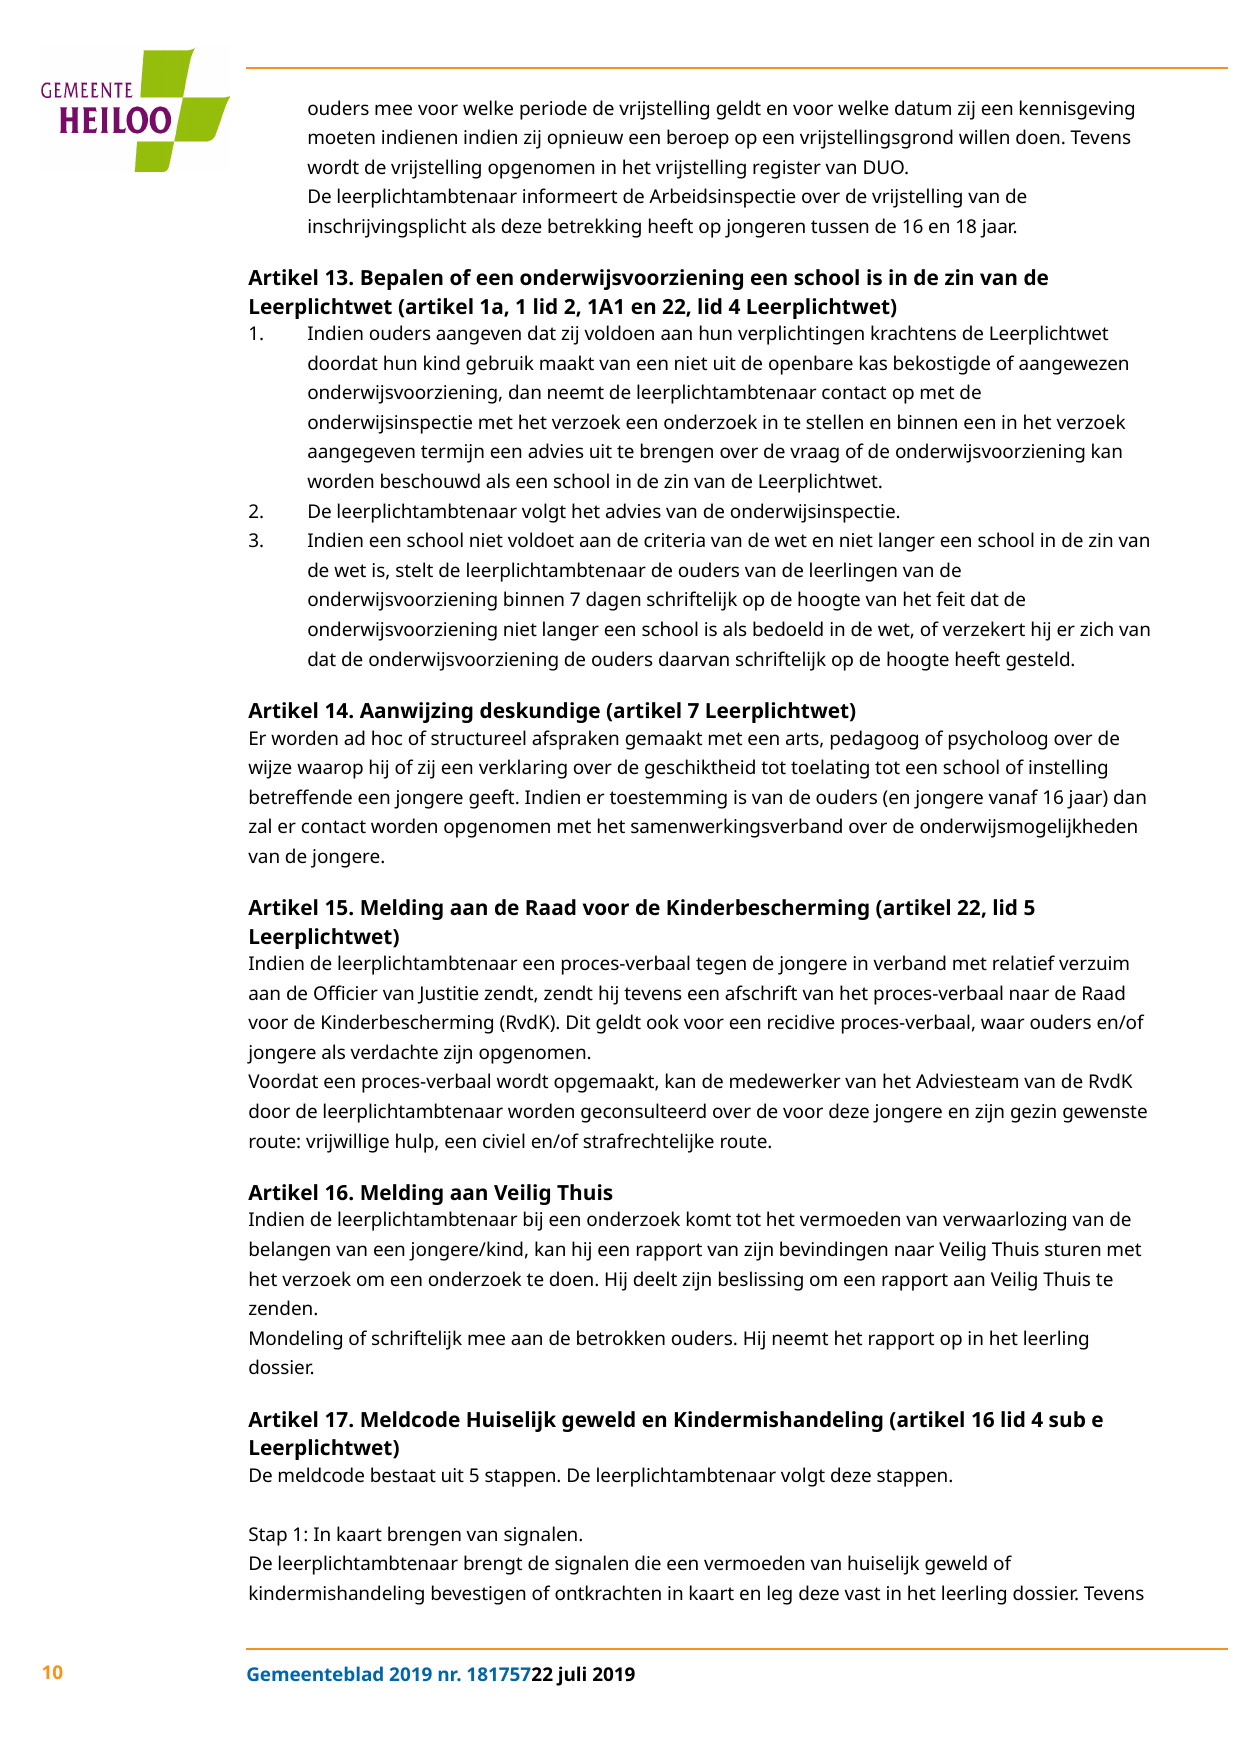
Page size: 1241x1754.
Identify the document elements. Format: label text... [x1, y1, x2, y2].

list Indien ouders aangeven dat zij voldoen aan hun verplichtingen krachtens de Leerplichtwet doordat hun kind gebruik maakt van een niet uit de openbare kas bekostigde of aangewezen onderwijsvoorziening, dan neemt de leerplichtambtenaar contact op met de onderwijsinspectie met het verzoek een onderzoek in te stellen en binnen een in het verzoek aangegeven termijn een advies uit te brengen over de vraag of de onderwijsvoorziening kan worden beschouwd als een school in de zin van de Leerplichtwet. [248, 320, 1152, 494]
list Indien een school niet voldoet aan de criteria van de wet en niet langer een school in de zin van de wet is, stelt de leerplichtambtenaar de ouders van de leerlingen van de onderwijsvoorziening binnen 7 dagen schriftelijk op de hoogte van het feit dat de onderwijsvoorziening niet langer een school is als bedoeld in de wet, of verzekert hij er zich van dat de onderwijsvoorziening de ouders daarvan schriftelijk op de hoogte heeft gesteld. [248, 527, 1152, 672]
text Artikel 13. Bepalen of een onderwijsvoorziening een school is in de zin van de Leerplichtwet (artikel 1a, 1 lid 2, 1A1 en 22, lid 4 Leerplichtwet) [248, 263, 1152, 320]
text Artikel 15. Melding aan de Raad voor de Kinderbescherming (artikel 22, lid 5 Leerplichtwet) [248, 893, 1152, 950]
list ouders mee voor welke periode de vrijstelling geldt en voor welke datum zij een kennisgeving moeten indienen indien zij opnieuw een beroep op een vrijstellingsgrond willen doen. Tevens wordt de vrijstelling opgenomen in het vrijstelling register van DUO. [248, 95, 1152, 180]
text Artikel 17. Meldcode Huiselijk geweld en Kindermishandeling (artikel 16 lid 4 sub e Leerplichtwet) [248, 1405, 1152, 1462]
picture [41, 47, 231, 172]
text Stap 1: In kaart brengen van signalen. [248, 1521, 1152, 1547]
text De meldcode bestaat uit 5 stappen. De leerplichtambtenaar volgt deze stappen. [248, 1462, 1152, 1488]
text Er worden ad hoc of structureel afspraken gemaakt met een arts, pedagoog of psycholoog over de wijze waarop hij of zij een verklaring over de geschiktheid tot toelating tot een school of instelling betreffende een jongere geeft. Indien er toestemming is van de ouders (en jongere vanaf 16 jaar) dan zal er contact worden opgenomen met het samenwerkingsverband over de onderwijsmogelijkheden van de jongere. [248, 725, 1152, 869]
text Artikel 16. Melding aan Veilig Thuis [248, 1178, 1152, 1207]
text Artikel 14. Aanwijzing deskundige (artikel 7 Leerplichtwet) [248, 696, 1152, 725]
text Indien de leerplichtambtenaar een proces-verbaal tegen de jongere in verband met relatief verzuim aan de Officier van Justitie zendt, zendt hij tevens een afschrift van het proces-verbaal naar de Raad voor de Kinderbescherming (RvdK). Dit geldt ook voor een recidive proces-verbaal, waar ouders en/of jongere als verdachte zijn opgenomen. [248, 950, 1152, 1065]
list De leerplichtambtenaar informeert de Arbeidsinspectie over de vrijstelling van de inschrijvingsplicht als deze betrekking heeft op jongeren tussen de 16 en 18 jaar. [248, 183, 1152, 239]
list De leerplichtambtenaar volgt het advies van de onderwijsinspectie. [248, 498, 1152, 524]
text De leerplichtambtenaar brengt de signalen die een vermoeden van huiselijk geweld of kindermishandeling bevestigen of ontkrachten in kaart en leg deze vast in het leerling dossier. Tevens [248, 1551, 1152, 1606]
text Mondeling of schriftelijk mee aan de betrokken ouders. Hij neemt het rapport op in het leerling dossier. [248, 1325, 1152, 1380]
text Indien de leerplichtambtenaar bij een onderzoek komt tot het vermoeden van verwaarlozing van de belangen van een jongere/kind, kan hij een rapport van zijn bevindingen naar Veilig Thuis sturen met het verzoek om een onderzoek te doen. Hij deelt zijn beslissing om een rapport aan Veilig Thuis te zenden. [248, 1207, 1152, 1321]
text Voordat een proces-verbaal wordt opgemaakt, kan de medewerker van het Adviesteam van de RvdK door de leerplichtambtenaar worden geconsulteerd over de voor deze jongere en zijn gezin gewenste route: vrijwillige hulp, een civiel en/of strafrechtelijke route. [248, 1069, 1152, 1153]
